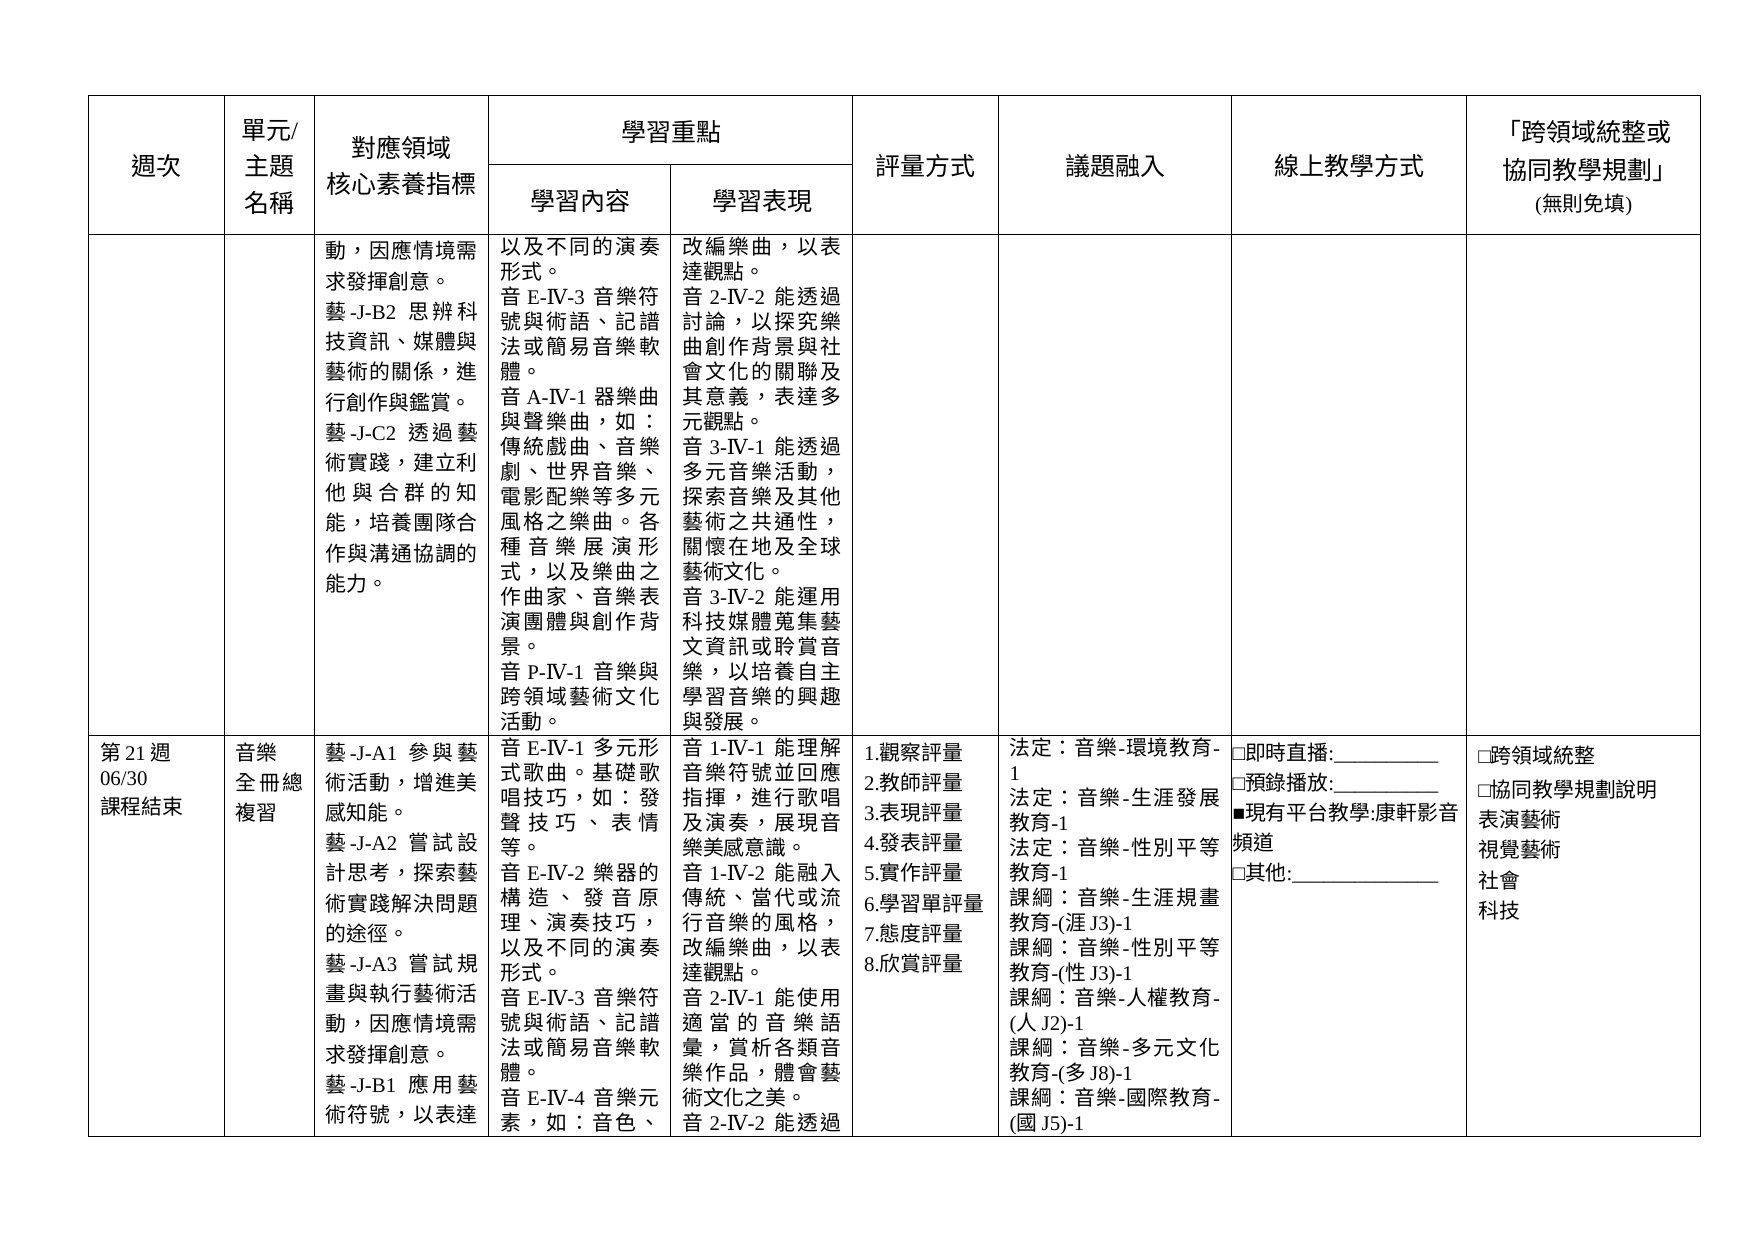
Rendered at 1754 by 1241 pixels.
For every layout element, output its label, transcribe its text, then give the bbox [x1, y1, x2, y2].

table_cell 1.觀察評量 2.教師評量 3.表現評量 4.發表評量 5.實作評量 6.學習單評量 7.態度評量 8.欣賞評量 [853, 736, 998, 1136]
table_cell 學習內容 [489, 165, 670, 234]
table_header 週次 [89, 96, 224, 234]
table_header 學習重點 [489, 96, 852, 164]
table_cell 以及不同的演奏形式。 音E-Ⅳ-3 音樂符號與術語、記譜法或簡易音樂軟體。 音A-Ⅳ-1 器樂曲與聲樂曲，如：傳統戲曲、音樂劇、世界音樂、電影配樂等多元風格之樂曲。各種音樂展演形式，以及樂曲之作曲家、音樂表演團體與創作背景。 音P-Ⅳ-1 音樂與跨領域藝術文化活動。 [489, 235, 670, 735]
table_cell 法定：音樂-環境教育-1 法定：音樂-生涯發展教育-1 法定：音樂-性別平等教育-1 課綱：音樂-生涯規畫教育-(涯J3)-1 課綱：音樂-性別平等教育-(性J3)-1 課綱：音樂-人權教育-(人J2)-1 課綱：音樂-多元文化教育-(多J8)-1 課綱：音樂-國際教育-(國J5)-1 [999, 736, 1231, 1136]
table_cell 動，因應情境需求發揮創意。 藝-J-B2 思辨科技資訊、媒體與藝術的關係，進行創作與鑑賞。 藝-J-C2 透過藝術實踐，建立利他與合群的知能，培養團隊合作與溝通協調的能力。 [315, 235, 488, 735]
table_header 議題融入 [999, 96, 1231, 234]
table_cell [89, 235, 224, 735]
table_cell 音樂 全冊總複習 [225, 736, 314, 1136]
table_header 評量方式 [853, 96, 998, 234]
table_cell [1467, 235, 1700, 735]
table_cell [225, 235, 314, 735]
table_header 對應領域 核心素養指標 [315, 96, 488, 234]
table_header 線上教學方式 [1232, 96, 1466, 234]
table_cell □跨領域統整 □協同教學規劃說明 表演藝術 視覺藝術 社會 科技 [1467, 736, 1700, 1136]
table_cell 第21週 06/30 課程結束 [89, 736, 224, 1136]
table_cell □即時直播:__________ □預錄播放:__________ ■現有平台教學:康軒影音頻道 □其他:______________ [1232, 736, 1466, 1136]
table_cell 改編樂曲，以表達觀點。 音2-Ⅳ-2 能透過討論，以探究樂曲創作背景與社會文化的關聯及其意義，表達多元觀點。 音3-Ⅳ-1 能透過多元音樂活動，探索音樂及其他藝術之共通性，關懷在地及全球藝術文化。 音3-Ⅳ-2 能運用科技媒體蒐集藝文資訊或聆賞音樂，以培養自主學習音樂的興趣與發展。 [671, 235, 852, 735]
table_cell 音E-Ⅳ-1 多元形式歌曲。基礎歌唱技巧，如：發聲技巧、表情等。 音E-Ⅳ-2 樂器的構造、發音原理、演奏技巧，以及不同的演奏形式。 音E-Ⅳ-3 音樂符號與術語、記譜法或簡易音樂軟體。 音E-Ⅳ-4 音樂元素，如：音色、 [489, 736, 670, 1136]
table_cell 音1-Ⅳ-1 能理解音樂符號並回應指揮，進行歌唱及演奏，展現音樂美感意識。 音1-Ⅳ-2 能融入傳統、當代或流行音樂的風格，改編樂曲，以表達觀點。 音2-Ⅳ-1 能使用適當的音樂語彙，賞析各類音樂作品，體會藝術文化之美。 音2-Ⅳ-2 能透過 [671, 736, 852, 1136]
table_header 「跨領域統整或 協同教學規劃｣ (無則免填) [1467, 96, 1700, 234]
table_cell 藝-J-A1 參與藝術活動，增進美感知能。 藝-J-A2 嘗試設計思考，探索藝術實踐解決問題的途徑。 藝-J-A3 嘗試規畫與執行藝術活動，因應情境需求發揮創意。 藝-J-B1 應用藝術符號，以表達 [315, 736, 488, 1136]
table_cell [999, 235, 1231, 735]
table_header 單元/主題名稱 [225, 96, 314, 234]
table_cell [853, 235, 998, 735]
table_cell 學習表現 [671, 165, 852, 234]
table_cell [1232, 235, 1466, 735]
